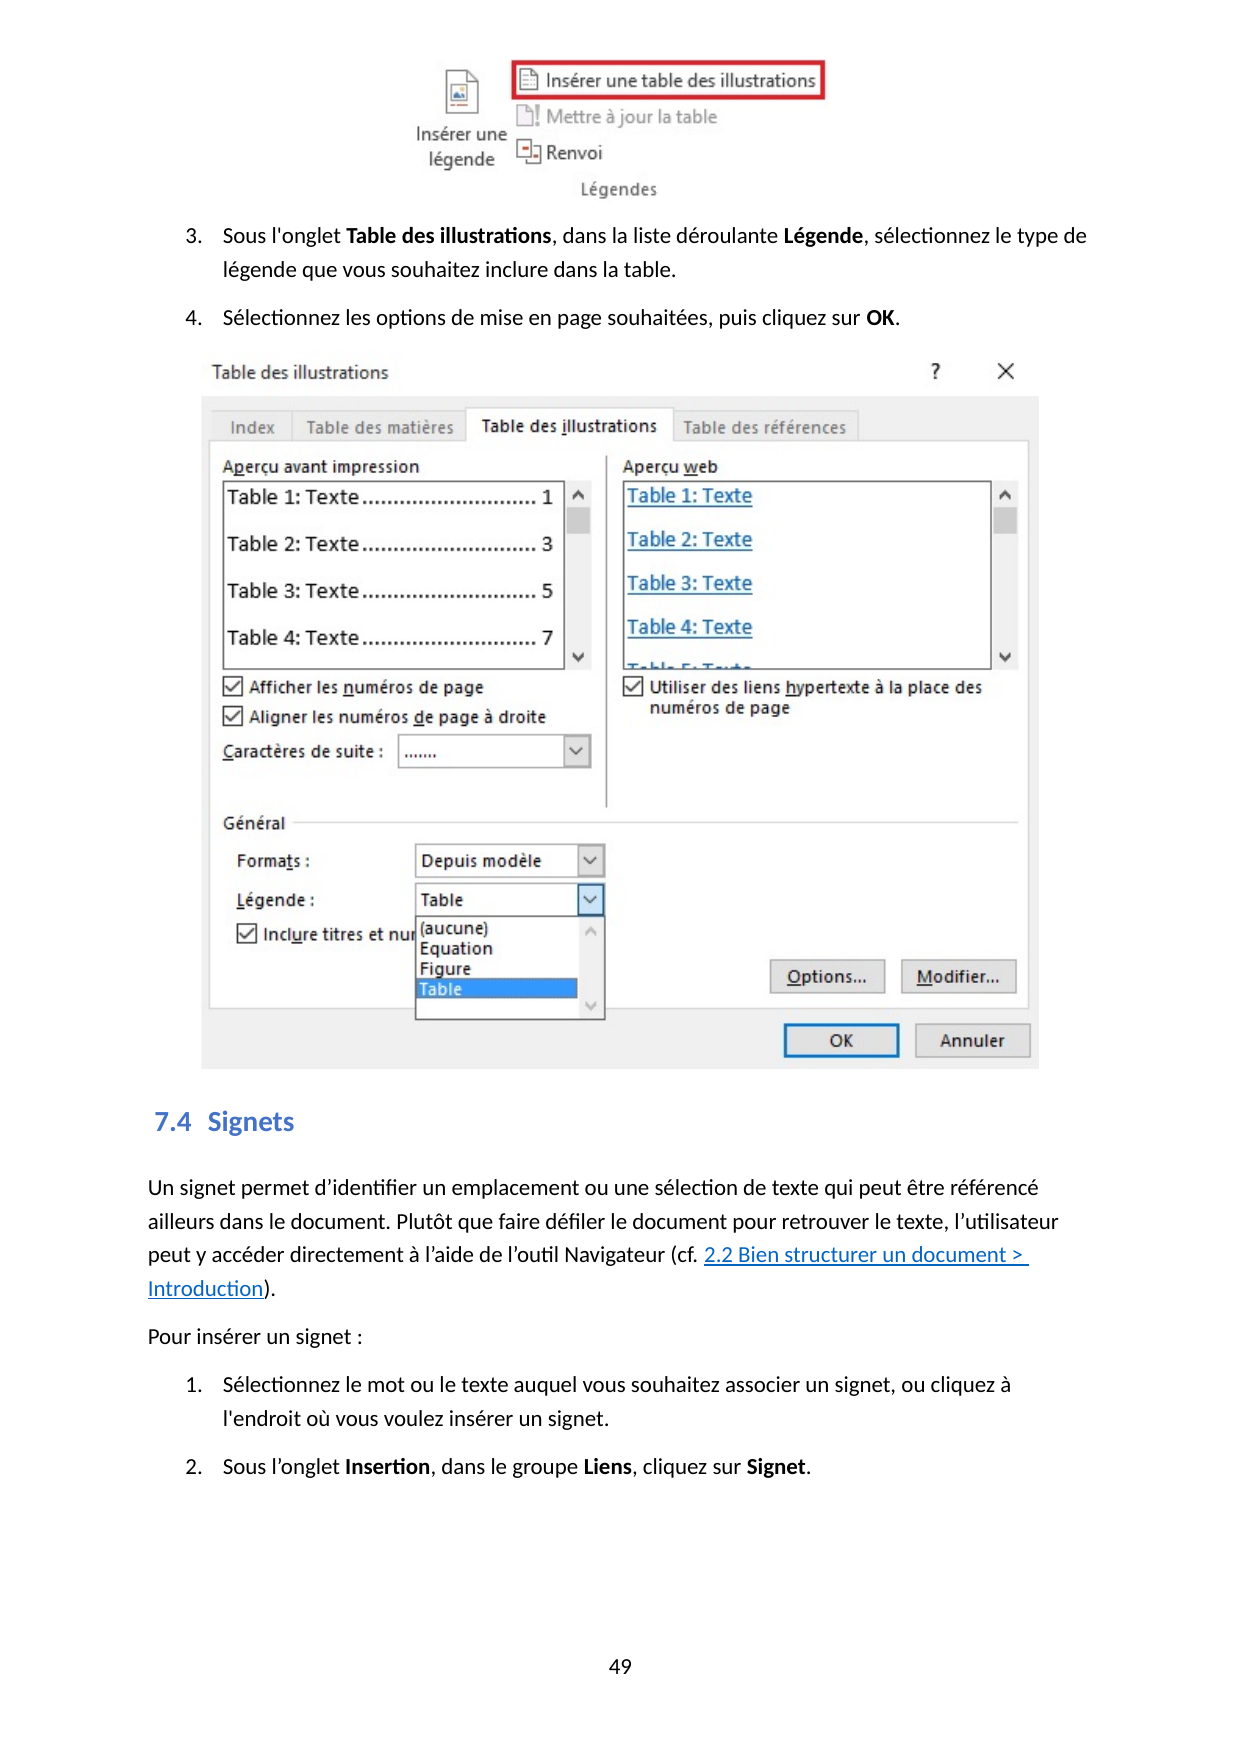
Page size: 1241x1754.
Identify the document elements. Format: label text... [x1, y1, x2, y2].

list Sélectionnez les options de mise en page souhaitées, puis cliquez sur OK. [185, 303, 1093, 331]
picture [410, 59, 830, 202]
list Sélectionnez le mot ou le texte auquel vous souhaitez associer un signet, ou cliquez à l'endroit où vous voulez insérer un signet. [185, 1370, 1093, 1432]
list Sous l’onglet Insertion, dans le groupe Liens, cliquez sur Signet. [185, 1452, 1093, 1480]
subtitle Signets [148, 1103, 1093, 1139]
picture [201, 351, 1039, 1069]
text Pour insérer un signet : [148, 1322, 1093, 1350]
list Sous l'onglet Table des illustrations, dans la liste déroulante Légende, sélectionnez le type de légende que vous souhaitez inclure dans la table. [185, 221, 1093, 283]
text Un signet permet d’identifier un emplacement ou une sélection de texte qui peut être référencé ailleurs dans le document. Plutôt que faire défiler le document pour retrouver le texte, l’utilisateur peut y accéder directement à l’aide de l’outil Navigateur (cf. 2.2 Bien structurer un document > Introduction). [148, 1173, 1093, 1302]
